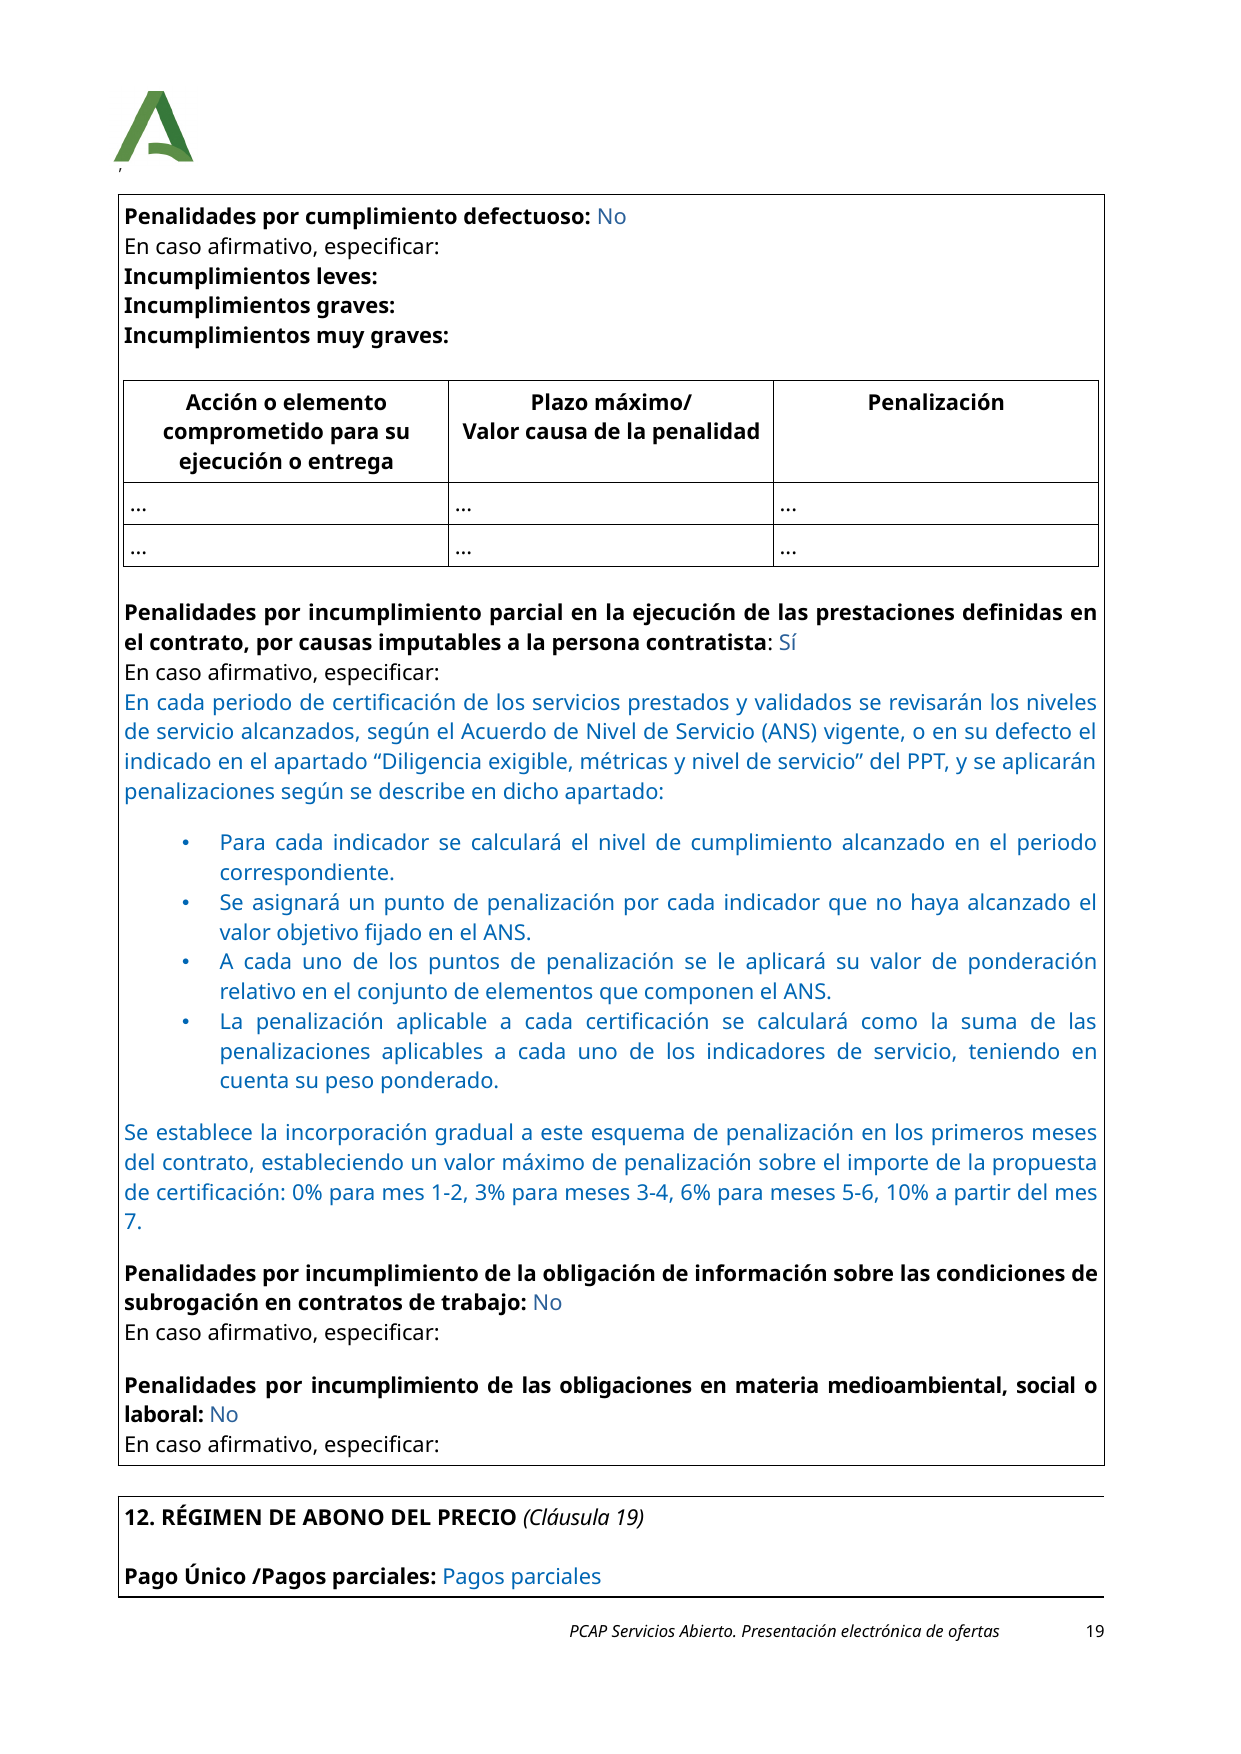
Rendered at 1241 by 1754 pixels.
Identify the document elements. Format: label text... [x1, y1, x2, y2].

table_cell ... [449, 483, 773, 524]
picture [109, 86, 198, 166]
table_cell ... [774, 483, 1098, 524]
table_cell ... [124, 525, 448, 566]
table_cell ... [774, 525, 1098, 566]
table_cell ... [124, 483, 448, 524]
table_header 12. RÉGIMEN DE ABONO DEL PRECIO (Cláusula 19) Pago Único /Pagos parciales: Pagos parciales [119, 1497, 1104, 1596]
table_header Plazo máximo/ Valor causa de la penalidad [449, 381, 773, 482]
table_header Acción o elemento comprometido para su ejecución o entrega [124, 381, 448, 482]
table_header Penalización [774, 381, 1098, 482]
table_cell ... [449, 525, 773, 566]
table_header Penalidades por cumplimiento defectuoso: No En caso afirmativo, especificar: Incumplimientos leves: Incumplimientos graves: Incumplimientos muy graves: Penalidades por incumplimiento parcial en la ejecución de las prestaciones definidas en el contrato, por causas imputables a la persona contratista: Sí En caso afirmativo, especificar: En cada periodo de certificación de los servicios prestados y validados se revisarán los niveles de servicio alcanzados, según el Acuerdo de Nivel de Servicio (ANS) vigente, o en su defecto el indicado en el apartado “Diligencia exigible, métricas y nivel de servicio” del PPT, y se aplicarán penalizaciones según se describe en dicho apartado: Para cada indicador se calculará el nivel de cumplimiento alcanzado en el periodo correspondiente. Se asignará un punto de penalización por cada indicador que no haya alcanzado el valor objetivo fijado en el ANS. A cada uno de los puntos de penalización se le aplicará su valor de ponderación relativo en el conjunto de elementos que componen el ANS. La penalización aplicable a cada certificación se calculará como la suma de las penalizaciones aplicables a cada uno de los indicadores de servicio, teniendo en cuenta su peso ponderado. Se establece la incorporación gradual a este esquema de penalización en los primeros meses del contrato, estableciendo un valor máximo de penalización sobre el importe de la propuesta de certificación: 0% para mes 1-2, 3% para meses 3-4, 6% para meses 5-6, 10% a partir del mes 7. Penalidades por incumplimiento de la obligación de información sobre las condiciones de subrogación en contratos de trabajo: No En caso afirmativo, especificar: Penalidades por incumplimiento de las obligaciones en materia medioambiental, social o laboral: No En caso afirmativo, especificar: [119, 195, 1104, 1465]
